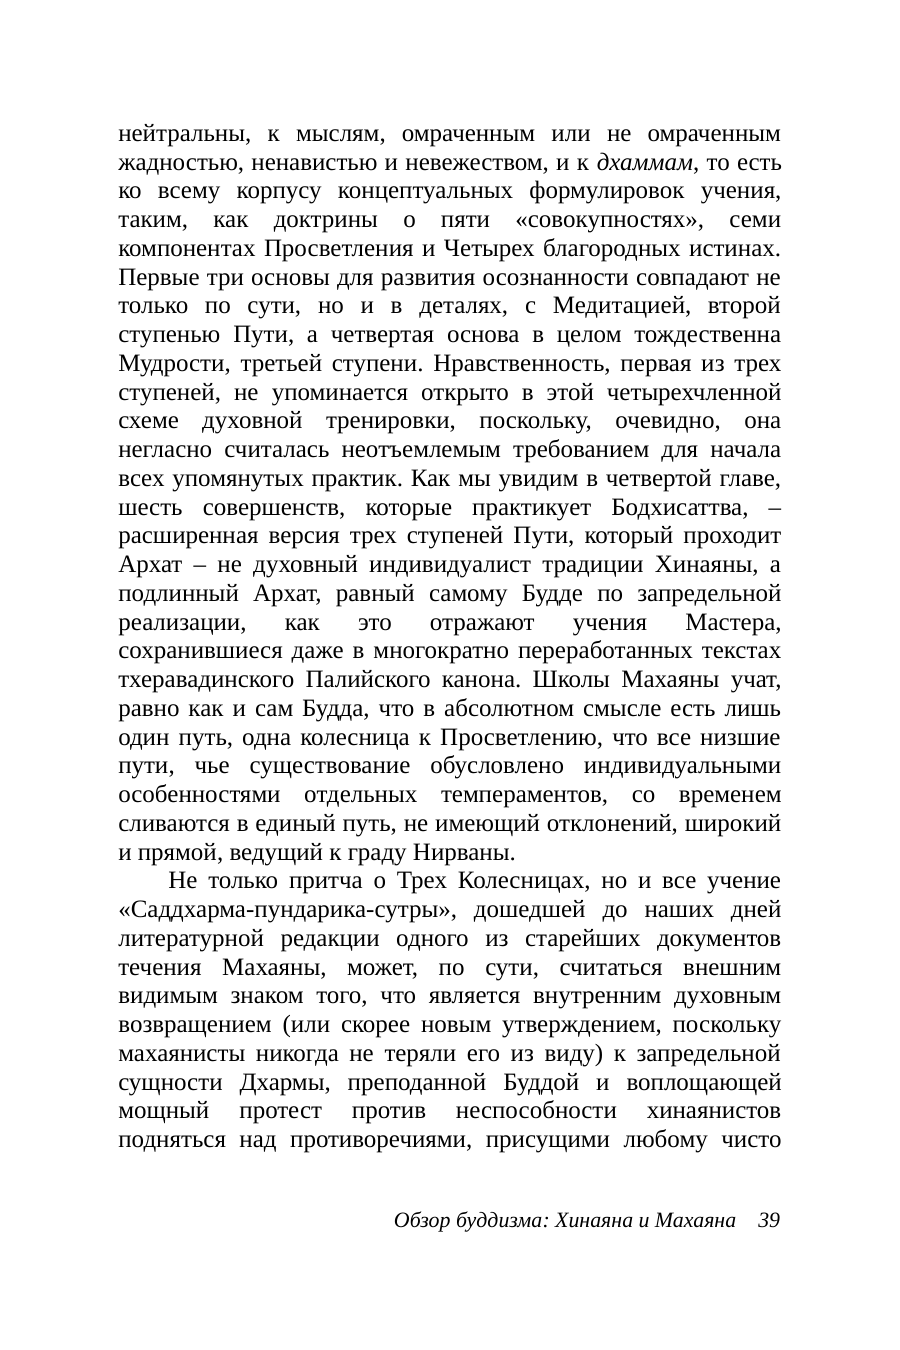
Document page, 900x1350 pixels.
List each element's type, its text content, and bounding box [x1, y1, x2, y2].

text Не только притча о Трех Колесницах, но и все учение «Саддхарма-пундарика-сутры», дошедшей до наших дней литературной редакции одного из старейших документов течения Махаяны, может, по сути, считаться внешним видимым знаком того, что является внутренним духовным возвращением (или скорее новым утверждением, поскольку махаянисты никогда не теряли его из виду) к запредельной сущности Дхармы, преподанной Буддой и воплощающей мощный протест против неспособности хинаянистов подняться над противоречиями, присущими любому чисто [118, 866, 782, 1153]
text нейтральны, к мыслям, омраченным или не омраченным жадностью, ненавистью и невежеством, и к дхаммам, то есть ко всему корпусу концептуальных формулировок учения, таким, как доктрины о пяти «совокупностях», семи компонентах Просветления и Четырех благородных истинах. Первые три основы для развития осознанности совпадают не только по сути, но и в деталях, с Медитацией, второй ступенью Пути, а четвертая основа в целом тождественна Мудрости, третьей ступени. Нравственность, первая из трех ступеней, не упоминается открыто в этой четырехчленной схеме духовной тренировки, поскольку, очевидно, она негласно считалась неотъемлемым требованием для начала всех упомянутых практик. Как мы увидим в четвертой главе, шесть совершенств, которые практикует Бодхисаттва, – расширенная версия трех ступеней Пути, который проходит Архат – не духовный индивидуалист традиции Хинаяны, а подлинный Архат, равный самому Будде по запредельной реализации, как это отражают учения Мастера, сохранившиеся даже в многократно переработанных текстах тхеравадинского Палийского канона. Школы Махаяны учат, равно как и сам Будда, что в абсолютном смысле есть лишь один путь, одна колесница к Просветлению, что все низшие пути, чье существование обусловлено индивидуальными особенностями отдельных темпераментов, со временем сливаются в единый путь, не имеющий отклонений, широкий и прямой, ведущий к граду Нирваны. [118, 118, 782, 866]
